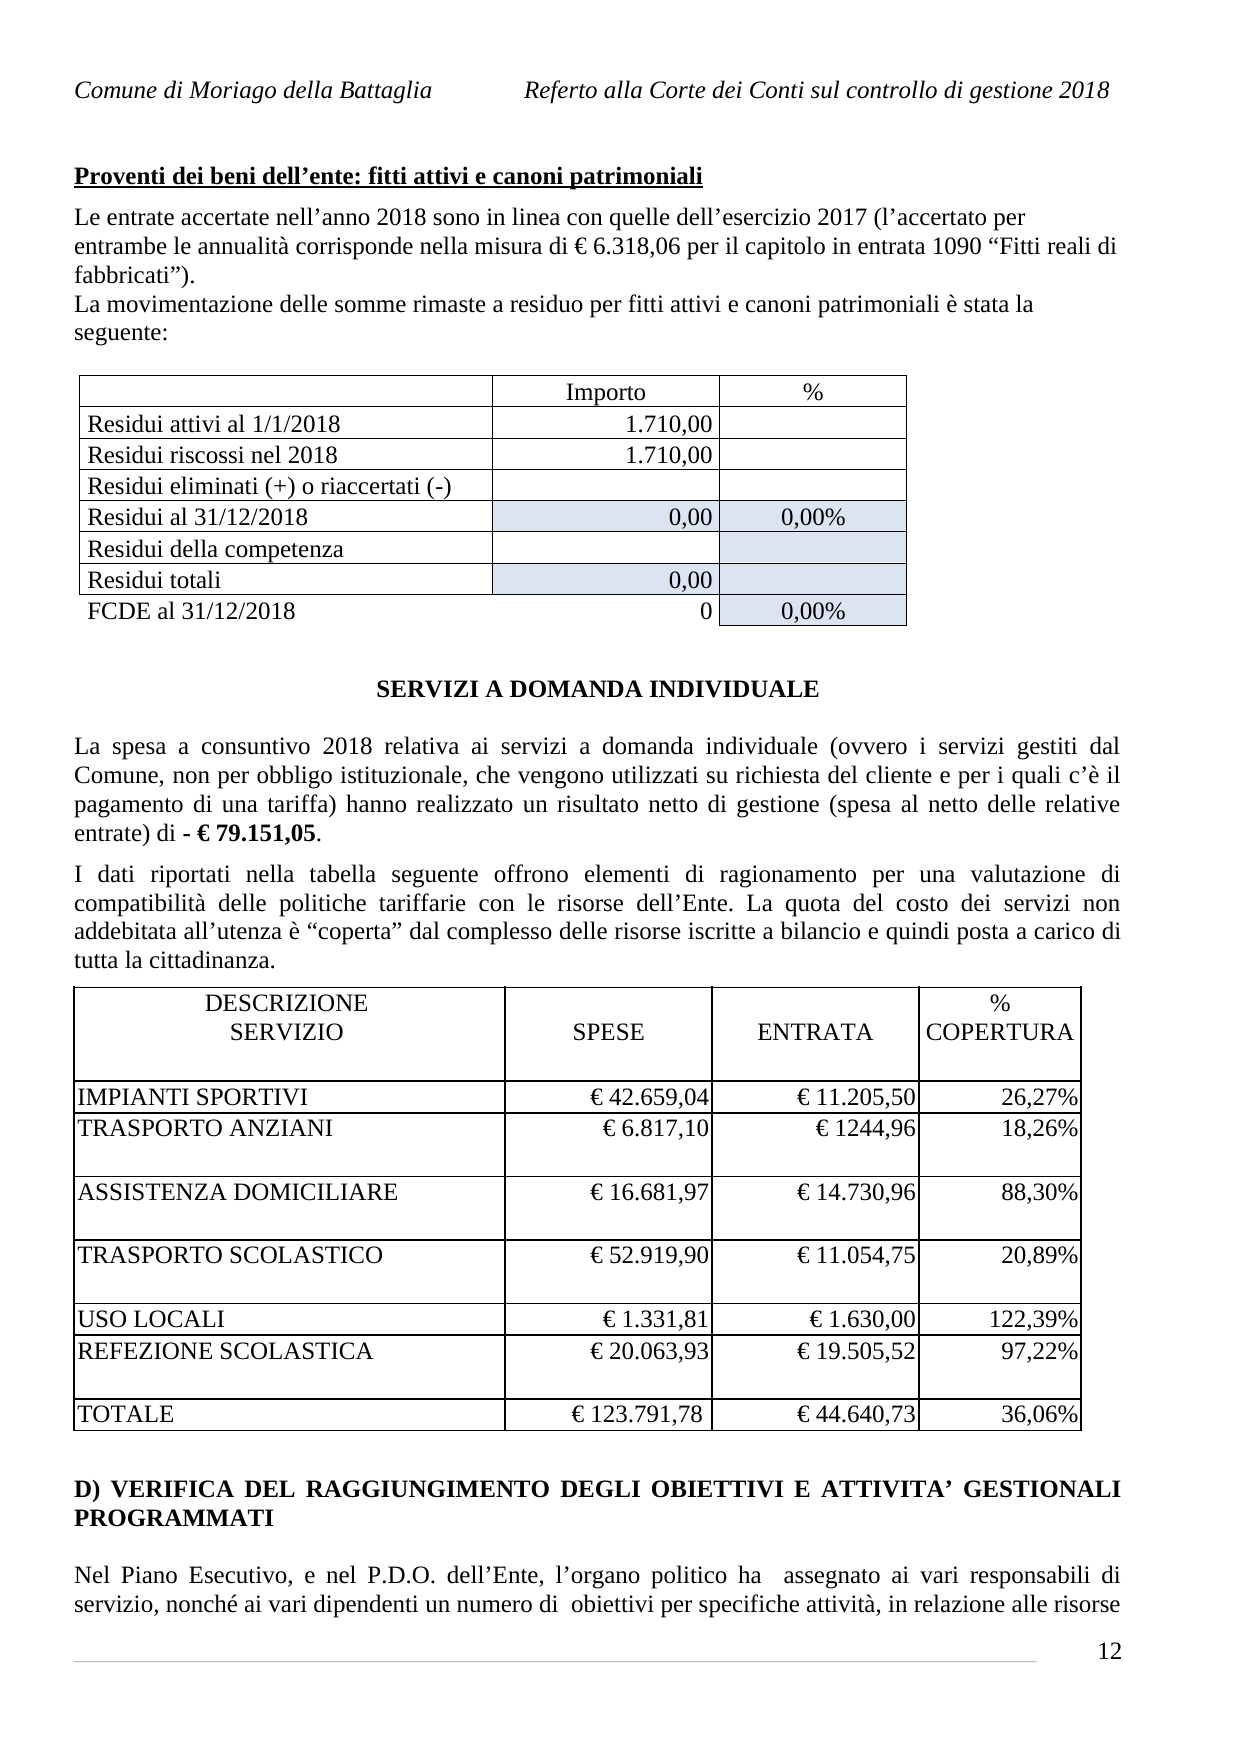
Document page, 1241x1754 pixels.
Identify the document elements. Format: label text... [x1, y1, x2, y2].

table_cell 1.710,00 [493, 439, 719, 469]
table_cell € 1.331,81 [506, 1304, 711, 1334]
table_cell € 20.063,93 [506, 1336, 711, 1398]
table_cell 0,00 [493, 564, 719, 594]
table_cell € 11.205,50 [713, 1082, 918, 1112]
table_cell € 11.054,75 [713, 1241, 918, 1303]
table_header [80, 376, 492, 406]
table_cell € 52.919,90 [506, 1241, 711, 1303]
table_cell € 16.681,97 [506, 1177, 711, 1239]
table_cell Residui al 31/12/2018 [80, 501, 492, 531]
text SERVIZI A DOMANDA INDIVIDUALE [74, 674, 1122, 703]
table_header % [720, 376, 906, 406]
table_cell € 44.640,73 [713, 1400, 918, 1430]
table_cell 0,00 [493, 501, 719, 531]
table_cell [720, 407, 906, 437]
table_cell Residui totali [80, 564, 492, 594]
table_cell € 19.505,52 [713, 1336, 918, 1398]
table_cell 0,00% [720, 501, 906, 531]
table_cell € 6.817,10 [506, 1114, 711, 1176]
table_cell 18,26% [920, 1114, 1080, 1176]
table_cell € 42.659,04 [506, 1082, 711, 1112]
table_cell [720, 564, 906, 594]
table_cell Residui riscossi nel 2018 [80, 439, 492, 469]
table_cell FCDE al 31/12/2018 [80, 595, 492, 625]
table_cell ASSISTENZA DOMICILIARE [75, 1177, 504, 1239]
table_cell Residui eliminati (+) o riaccertati (-) [80, 470, 492, 500]
text Proventi dei beni dell’ente: fitti attivi e canoni patrimoniali [74, 161, 1122, 190]
table_cell € 123.791,78 [506, 1400, 711, 1430]
table_cell [493, 532, 719, 562]
table_cell Residui attivi al 1/1/2018 [80, 407, 492, 437]
table_cell [720, 470, 906, 500]
table_cell 88,30% [920, 1177, 1080, 1239]
text D) VERIFICA DEL RAGGIUNGIMENTO DEGLI OBIETTIVI E ATTIVITA’ GESTIONALI PROGRAMMATI [74, 1474, 1122, 1532]
table_cell € 1244,96 [713, 1114, 918, 1176]
table_header DESCRIZIONE SERVIZIO [75, 988, 504, 1080]
text La movimentazione delle somme rimaste a residuo per fitti attivi e canoni patrimoniali è stata la seguente: [74, 289, 1122, 346]
table_cell € 1.630,00 [713, 1304, 918, 1334]
table_cell 0,00% [720, 595, 906, 625]
table_cell USO LOCALI [75, 1304, 504, 1334]
text Le entrate accertate nell’anno 2018 sono in linea con quelle dell’esercizio 2017 (l’accertato per entrambe le annualità corrisponde nella misura di € 6.318,06 per il capitolo in entrata 1090 “Fitti reali di fabbricati”). [74, 202, 1122, 289]
table_header SPESE [506, 988, 711, 1080]
table_cell 122,39% [920, 1304, 1080, 1334]
table_cell TRASPORTO SCOLASTICO [75, 1241, 504, 1303]
table_header % COPERTURA [920, 988, 1080, 1080]
table_cell REFEZIONE SCOLASTICA [75, 1336, 504, 1398]
table_cell [720, 532, 906, 562]
table_cell Residui della competenza [80, 532, 492, 562]
table_cell TOTALE [75, 1400, 504, 1430]
table_cell IMPIANTI SPORTIVI [75, 1082, 504, 1112]
table_cell 0 [492, 595, 719, 625]
table_cell [720, 439, 906, 469]
table_header Importo [493, 376, 719, 406]
table_cell 26,27% [920, 1082, 1080, 1112]
table_cell 97,22% [920, 1336, 1080, 1398]
text I dati riportati nella tabella seguente offrono elementi di ragionamento per una valutazione di compatibilità delle politiche tariffarie con le risorse dell’Ente. La quota del costo dei servizi non addebitata all’utenza è “coperta” dal complesso delle risorse iscritte a bilancio e quindi posta a carico di tutta la cittadinanza. [74, 859, 1122, 974]
table_header ENTRATA [713, 988, 918, 1080]
table_cell [493, 470, 719, 500]
text La spesa a consuntivo 2018 relativa ai servizi a domanda individuale (ovvero i servizi gestiti dal Comune, non per obbligo istituzionale, che vengono utilizzati su richiesta del cliente e per i quali c’è il pagamento di una tariffa) hanno realizzato un risultato netto di gestione (spesa al netto delle relative entrate) di - € 79.151,05. [74, 731, 1122, 846]
text Nel Piano Esecutivo, e nel P.D.O. dell’Ente, l’organo politico ha assegnato ai vari responsabili di servizio, nonché ai vari dipendenti un numero di obiettivi per specifiche attività, in relazione alle risorse [74, 1561, 1122, 1618]
table_cell 1.710,00 [493, 407, 719, 437]
table_cell 20,89% [920, 1241, 1080, 1303]
table_cell 36,06% [920, 1400, 1080, 1430]
table_cell TRASPORTO ANZIANI [75, 1114, 504, 1176]
table_cell € 14.730,96 [713, 1177, 918, 1239]
